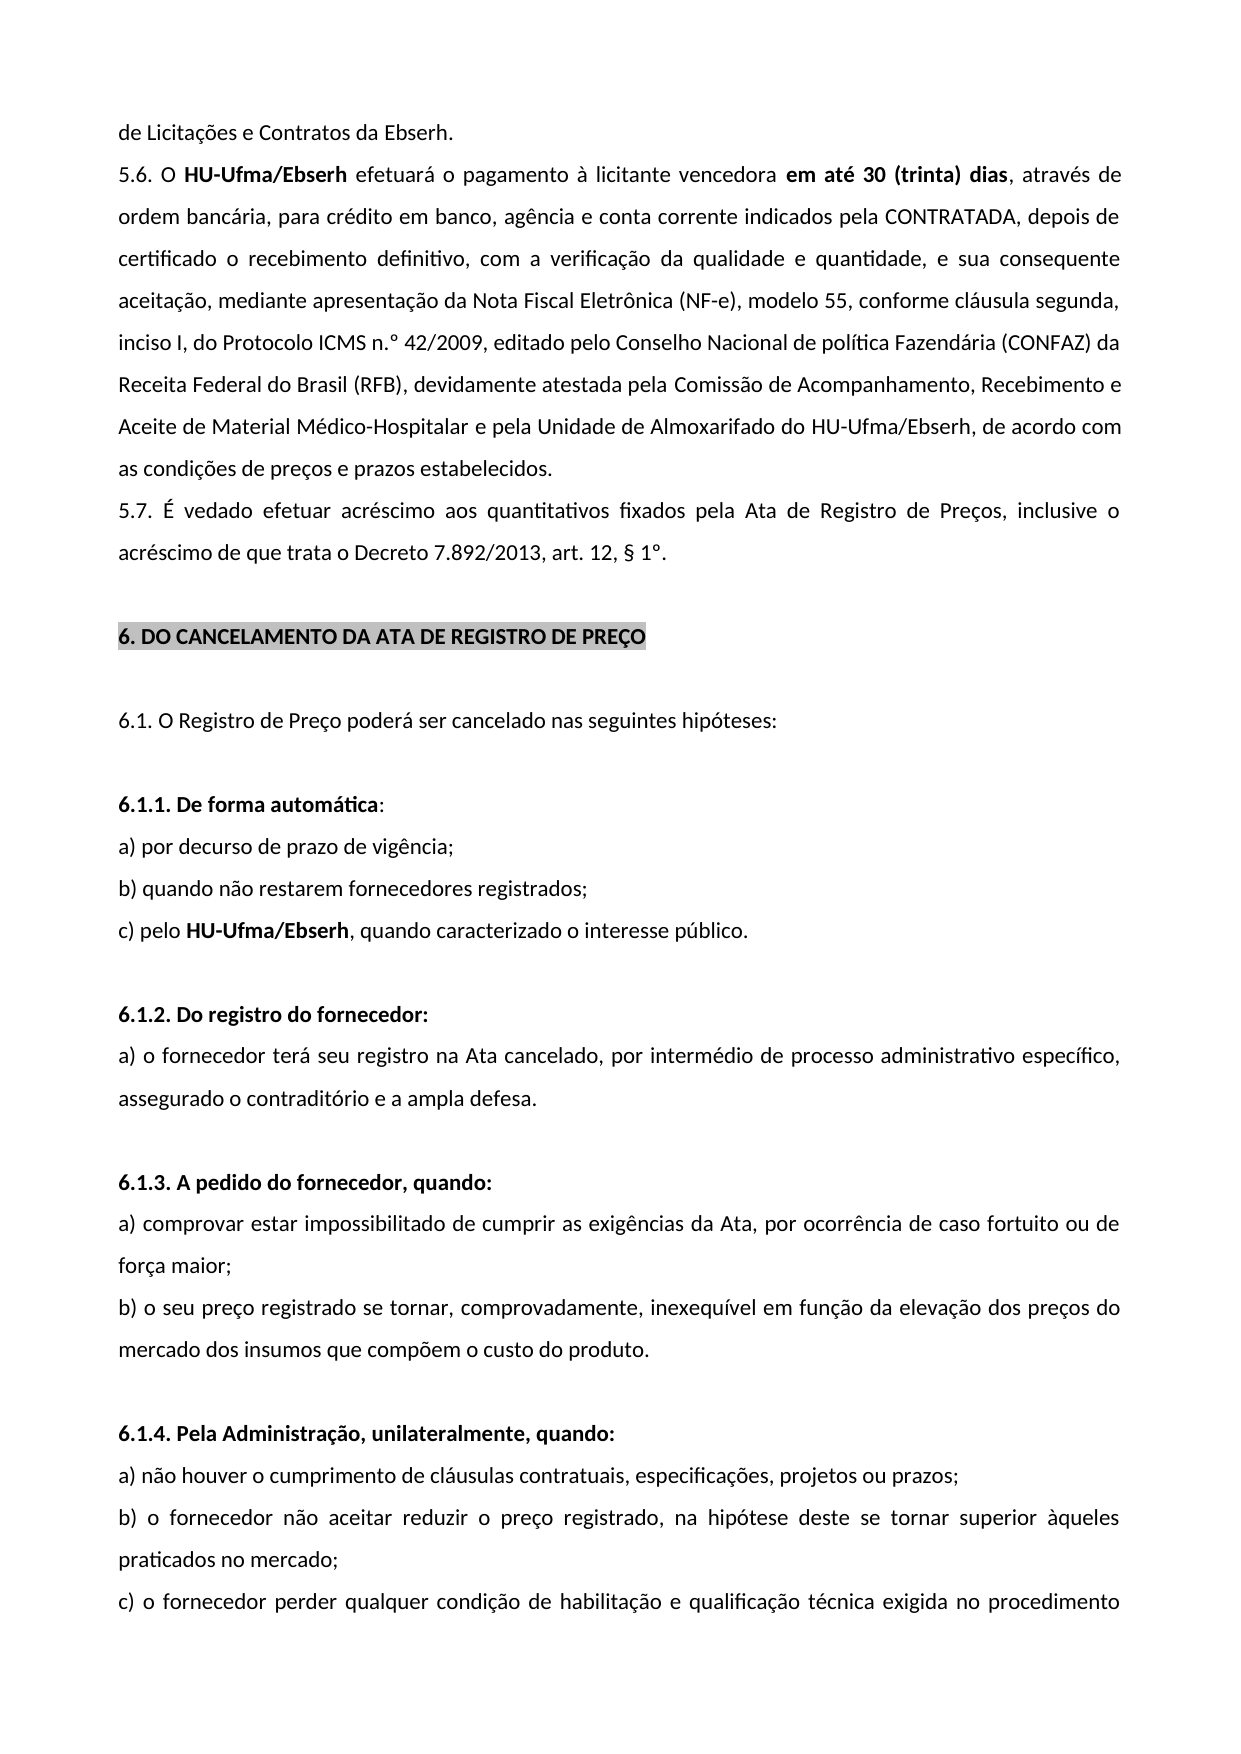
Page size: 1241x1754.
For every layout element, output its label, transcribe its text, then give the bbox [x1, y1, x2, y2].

text a) por decurso de prazo de vigência; [118, 832, 1122, 860]
text c) pelo HU-Ufma/Ebserh, quando caracterizado o interesse público. [118, 916, 1122, 944]
text a) comprovar estar impossibilitado de cumprir as exigências da Ata, por ocorrência de caso fortuito ou de força maior; [118, 1209, 1122, 1279]
text 6.1.3. A pedido do fornecedor, quando: [118, 1168, 1122, 1196]
text 6. DO CANCELAMENTO DA ATA DE REGISTRO DE PREÇO [118, 622, 1122, 650]
text de Licitações e Contratos da Ebserh. [118, 118, 1122, 146]
text 6.1.1. De forma automática: [118, 790, 1122, 818]
text a) o fornecedor terá seu registro na Ata cancelado, por intermédio de processo administrativo específico, assegurado o contraditório e a ampla defesa. [118, 1042, 1122, 1112]
text a) não houver o cumprimento de cláusulas contratuais, especificações, projetos ou prazos; [118, 1461, 1122, 1489]
text c) o fornecedor perder qualquer condição de habilitação e qualificação técnica exigida no procedimento [118, 1587, 1122, 1615]
text 6.1. O Registro de Preço poderá ser cancelado nas seguintes hipóteses: [118, 706, 1122, 734]
text b) o fornecedor não aceitar reduzir o preço registrado, na hipótese deste se tornar superior àqueles praticados no mercado; [118, 1503, 1122, 1573]
text 5.6. O HU-Ufma/Ebserh efetuará o pagamento à licitante vencedora em até 30 (trinta) dias, através de ordem bancária, para crédito em banco, agência e conta corrente indicados pela CONTRATADA, depois de certificado o recebimento definitivo, com a verificação da qualidade e quantidade, e sua consequente aceitação, mediante apresentação da Nota Fiscal Eletrônica (NF-e), modelo 55, conforme cláusula segunda, inciso I, do Protocolo ICMS n.º 42/2009, editado pelo Conselho Nacional de política Fazendária (CONFAZ) da Receita Federal do Brasil (RFB), devidamente atestada pela Comissão de Acompanhamento, Recebimento e Aceite de Material Médico-Hospitalar e pela Unidade de Almoxarifado do HU-Ufma/Ebserh, de acordo com as condições de preços e prazos estabelecidos. [118, 160, 1122, 482]
text b) o seu preço registrado se tornar, comprovadamente, inexequível em função da elevação dos preços do mercado dos insumos que compõem o custo do produto. [118, 1293, 1122, 1363]
text 6.1.2. Do registro do fornecedor: [118, 1000, 1122, 1028]
text b) quando não restarem fornecedores registrados; [118, 874, 1122, 902]
text 6.1.4. Pela Administração, unilateralmente, quando: [118, 1419, 1122, 1447]
text 5.7. É vedado efetuar acréscimo aos quantitativos fixados pela Ata de Registro de Preços, inclusive o acréscimo de que trata o Decreto 7.892/2013, art. 12, § 1º. [118, 496, 1122, 566]
